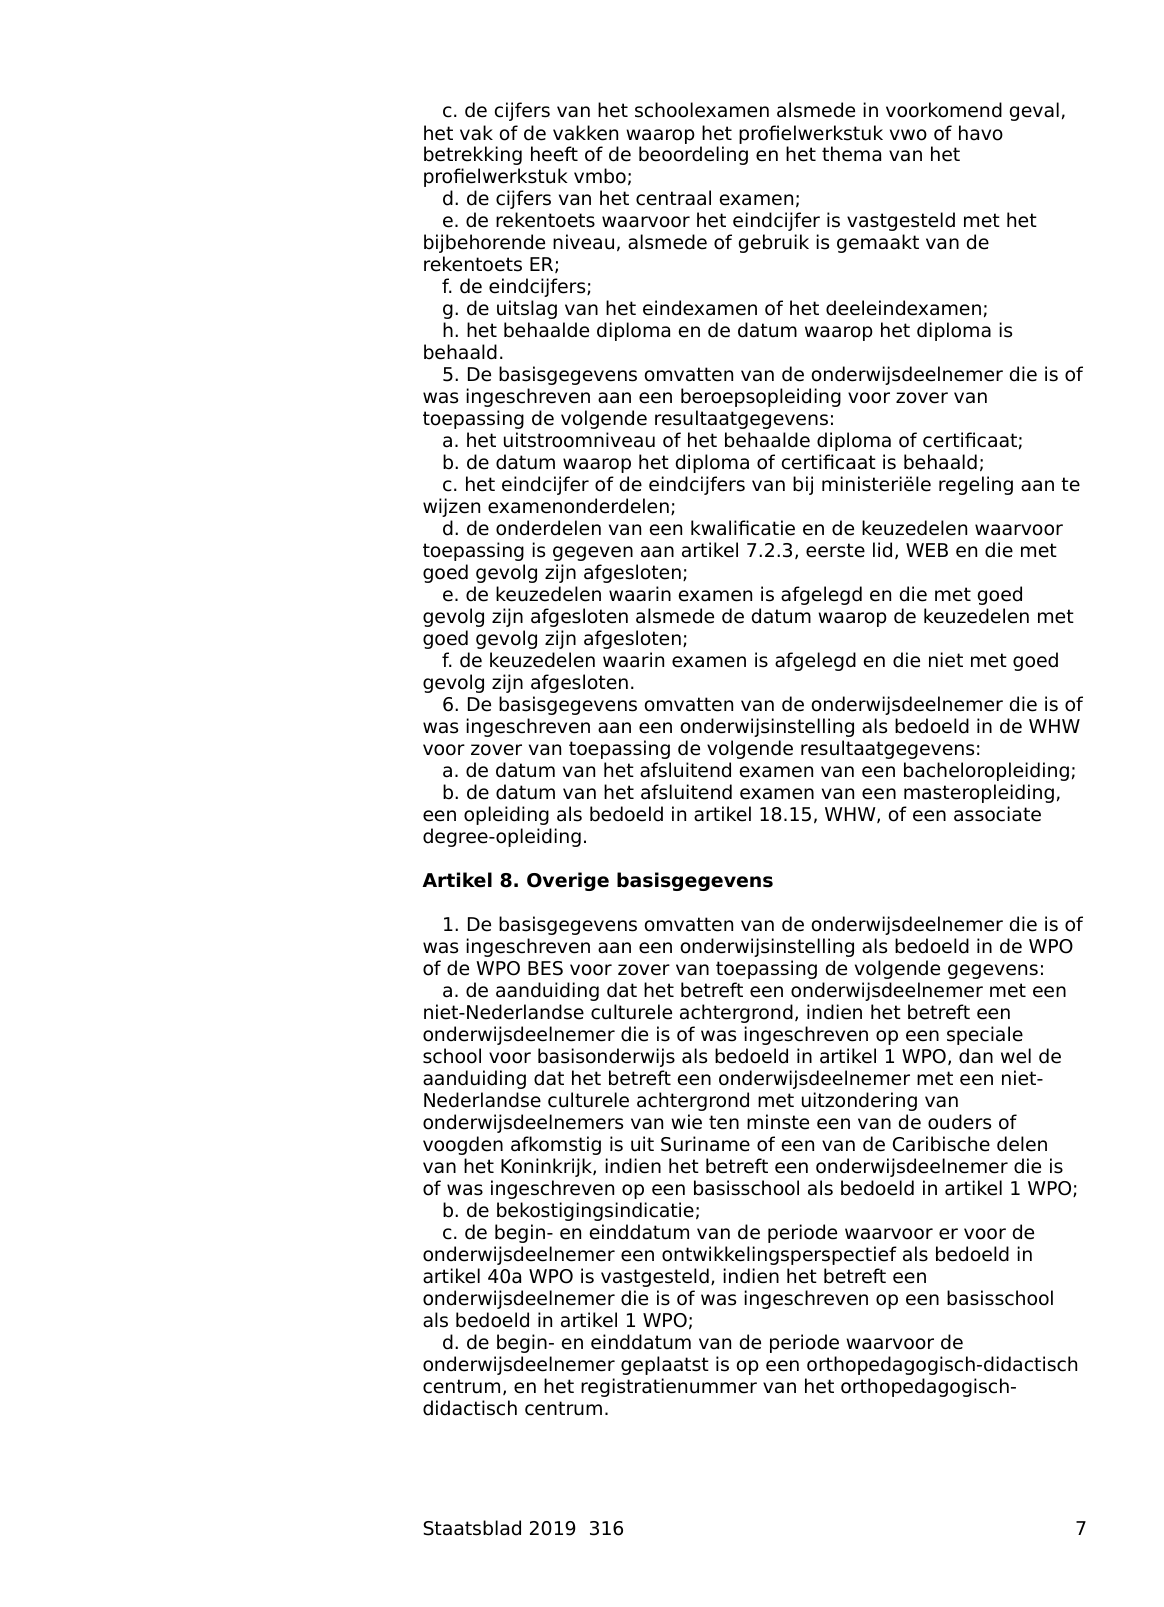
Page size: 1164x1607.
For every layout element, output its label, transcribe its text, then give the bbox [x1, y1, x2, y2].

text f. de keuzedelen waarin examen is afgelegd en die niet met goed gevolg zijn afgesloten. [422, 650, 1087, 694]
text c. de begin- en einddatum van de periode waarvoor er voor de onderwijsdeelnemer een ontwikkelingsperspectief als bedoeld in artikel 40a WPO is vastgesteld, indien het betreft een onderwijsdeelnemer die is of was ingeschreven op een basisschool als bedoeld in artikel 1 WPO; [422, 1222, 1087, 1332]
text 1. De basisgegevens omvatten van de onderwijsdeelnemer die is of was ingeschreven aan een onderwijsinstelling als bedoeld in de WPO of de WPO BES voor zover van toepassing de volgende gegevens: [422, 914, 1087, 980]
text d. de onderdelen van een kwalificatie en de keuzedelen waarvoor toepassing is gegeven aan artikel 7.2.3, eerste lid, WEB en die met goed gevolg zijn afgesloten; [422, 518, 1087, 584]
text b. de bekostigingsindicatie; [422, 1200, 1087, 1222]
text e. de keuzedelen waarin examen is afgelegd en die met goed gevolg zijn afgesloten alsmede de datum waarop de keuzedelen met goed gevolg zijn afgesloten; [422, 584, 1087, 650]
text g. de uitslag van het eindexamen of het deeleindexamen; [422, 298, 1087, 320]
subtitle Artikel 8. Overige basisgegevens [422, 870, 1087, 892]
text h. het behaalde diploma en de datum waarop het diploma is behaald. [422, 320, 1087, 364]
text a. de datum van het afsluitend examen van een bacheloropleiding; [422, 760, 1087, 782]
text e. de rekentoets waarvoor het eindcijfer is vastgesteld met het bijbehorende niveau, alsmede of gebruik is gemaakt van de rekentoets ER; [422, 210, 1087, 276]
text b. de datum waarop het diploma of certificaat is behaald; [422, 452, 1087, 474]
text c. de cijfers van het schoolexamen alsmede in voorkomend geval, het vak of de vakken waarop het profielwerkstuk vwo of havo betrekking heeft of de beoordeling en het thema van het profielwerkstuk vmbo; [422, 100, 1087, 188]
text b. de datum van het afsluitend examen van een masteropleiding, een opleiding als bedoeld in artikel 18.15, WHW, of een associate degree-opleiding. [422, 782, 1087, 848]
text 6. De basisgegevens omvatten van de onderwijsdeelnemer die is of was ingeschreven aan een onderwijsinstelling als bedoeld in de WHW voor zover van toepassing de volgende resultaatgegevens: [422, 694, 1087, 760]
text d. de cijfers van het centraal examen; [422, 188, 1087, 210]
text 5. De basisgegevens omvatten van de onderwijsdeelnemer die is of was ingeschreven aan een beroepsopleiding voor zover van toepassing de volgende resultaatgegevens: [422, 364, 1087, 430]
text f. de eindcijfers; [422, 276, 1087, 298]
text a. de aanduiding dat het betreft een onderwijsdeelnemer met een niet-Nederlandse culturele achtergrond, indien het betreft een onderwijsdeelnemer die is of was ingeschreven op een speciale school voor basisonderwijs als bedoeld in artikel 1 WPO, dan wel de aanduiding dat het betreft een onderwijsdeelnemer met een niet-Nederlandse culturele achtergrond met uitzondering van onderwijsdeelnemers van wie ten minste een van de ouders of voogden afkomstig is uit Suriname of een van de Caribische delen van het Koninkrijk, indien het betreft een onderwijsdeelnemer die is of was ingeschreven op een basisschool als bedoeld in artikel 1 WPO; [422, 980, 1087, 1200]
text d. de begin- en einddatum van de periode waarvoor de onderwijsdeelnemer geplaatst is op een orthopedagogisch-didactisch centrum, en het registratienummer van het orthopedagogisch-didactisch centrum. [422, 1332, 1087, 1419]
text a. het uitstroomniveau of het behaalde diploma of certificaat; [422, 430, 1087, 452]
text c. het eindcijfer of de eindcijfers van bij ministeriële regeling aan te wijzen examenonderdelen; [422, 474, 1087, 518]
